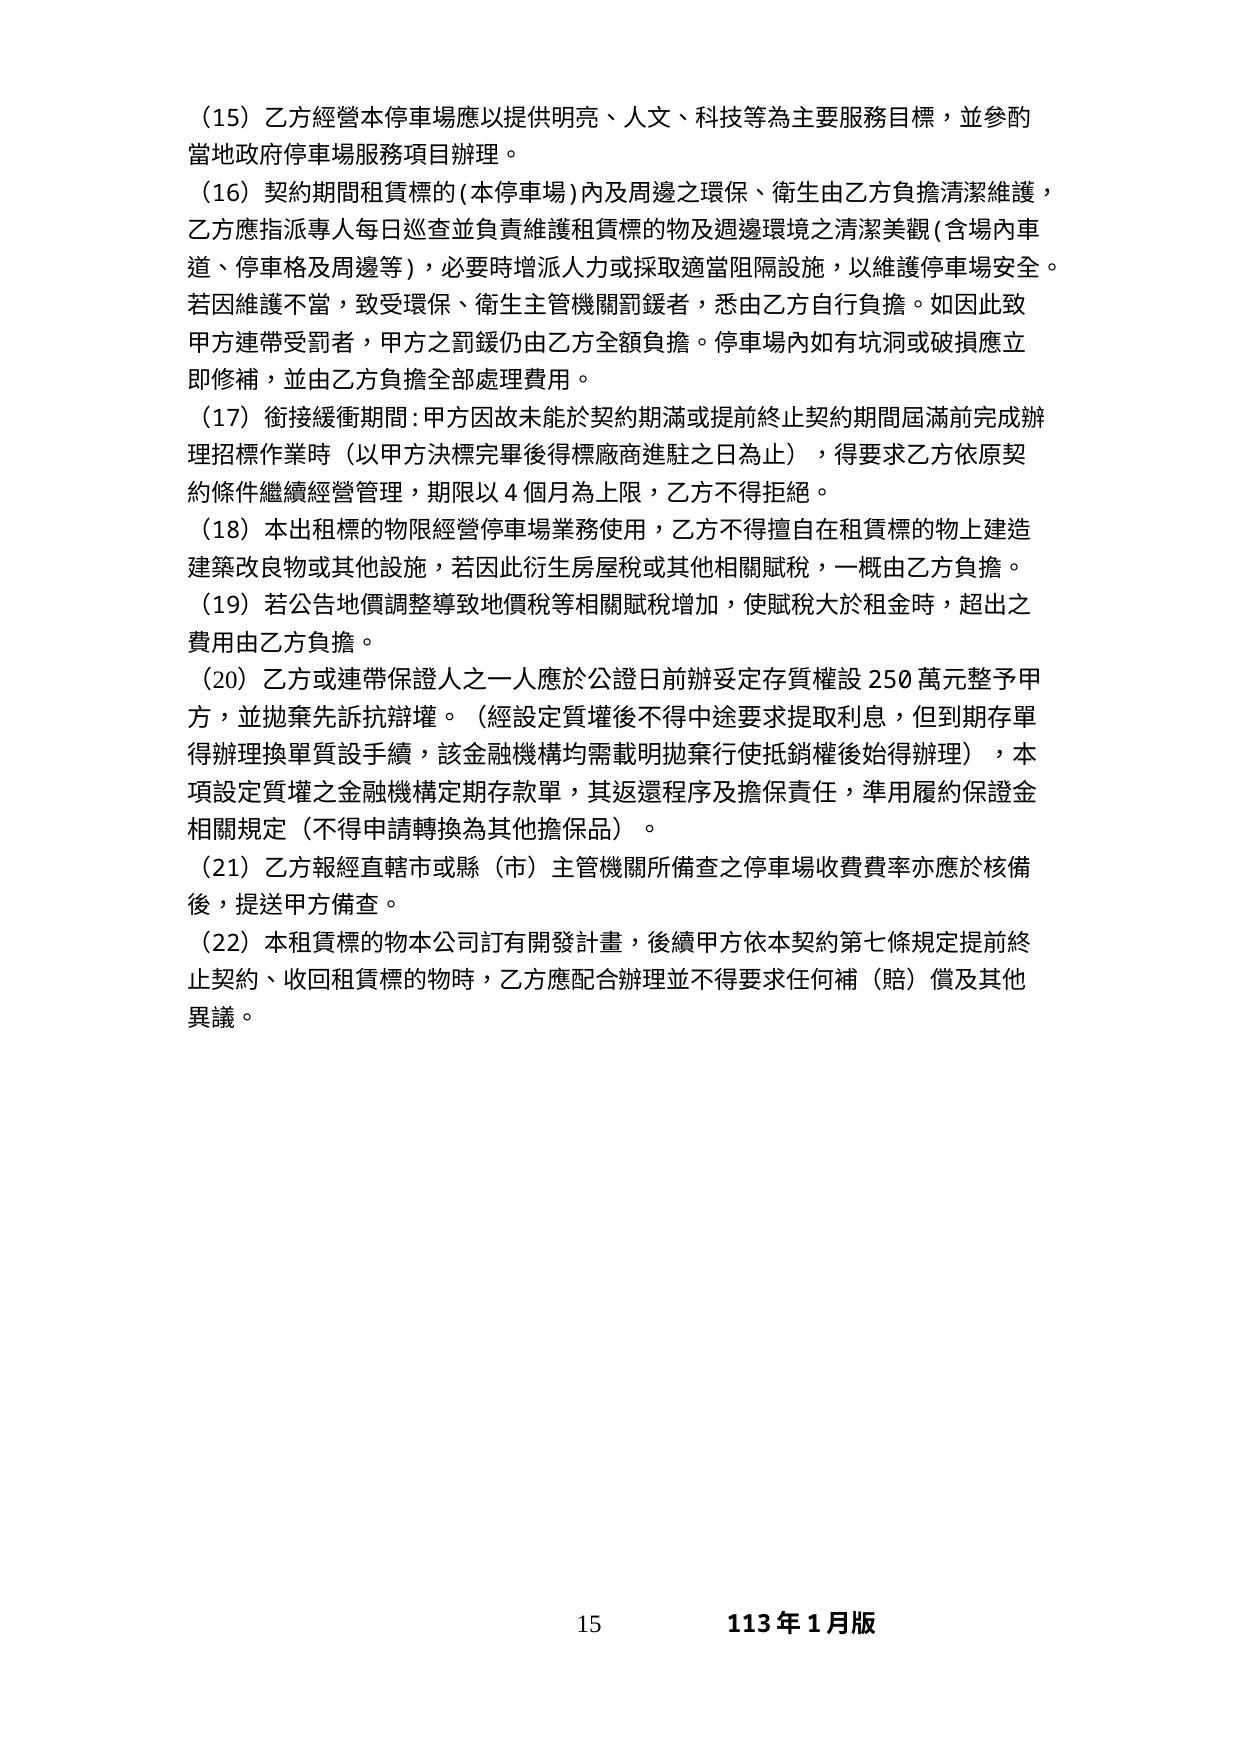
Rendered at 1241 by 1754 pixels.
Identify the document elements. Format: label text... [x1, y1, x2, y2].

list 契約期間租賃標的(本停車場)內及周邊之環保、衛生由乙方負擔清潔維護，乙方應指派專人每日巡查並負責維護租賃標的物及週邊環境之清潔美觀(含場內車道、停車格及周邊等)，必要時增派人力或採取適當阻隔設施，以維護停車場安全。若因維護不當，致受環保、衛生主管機關罰鍰者，悉由乙方自行負擔。如因此致甲方連帶受罰者，甲方之罰鍰仍由乙方全額負擔。停車場內如有坑洞或破損應立即修補，並由乙方負擔全部處理費用。 [187, 171, 1047, 396]
list 銜接緩衝期間:甲方因故未能於契約期滿或提前終止契約期間屆滿前完成辦理招標作業時（以甲方決標完畢後得標廠商進駐之日為止），得要求乙方依原契約條件繼續經營管理，期限以4個月為上限，乙方不得拒絕。 [187, 396, 1047, 509]
list 乙方或連帶保證人之一人應於公證日前辦妥定存質權設250萬元整予甲方，並拋棄先訴抗辯壦。（經設定質壦後不得中途要求提取利息，但到期存單得辦理換單質設手續，該金融機構均需載明拋棄行使抵銷權後始得辦理），本項設定質壦之金融機構定期存款單，其返還程序及擔保責任，準用履約保證金相關規定（不得申請轉換為其他擔保品）。 [187, 659, 1047, 846]
list 本租賃標的物本公司訂有開發計畫，後續甲方依本契約第七條規定提前終止契約、收回租賃標的物時，乙方應配合辦理並不得要求任何補（賠）償及其他異議。 [187, 921, 1047, 1034]
list 乙方經營本停車場應以提供明亮、人文、科技等為主要服務目標，並參酌當地政府停車場服務項目辦理。 [187, 96, 1047, 171]
list 乙方報經直轄市或縣（市）主管機關所備查之停車場收費費率亦應於核備後，提送甲方備查。 [187, 846, 1047, 921]
list 本出租標的物限經營停車場業務使用，乙方不得擅自在租賃標的物上建造建築改良物或其他設施，若因此衍生房屋稅或其他相關賦稅，一概由乙方負擔。 [187, 509, 1047, 584]
list 若公告地價調整導致地價稅等相關賦稅增加，使賦稅大於租金時，超出之費用由乙方負擔。 [187, 584, 1047, 659]
